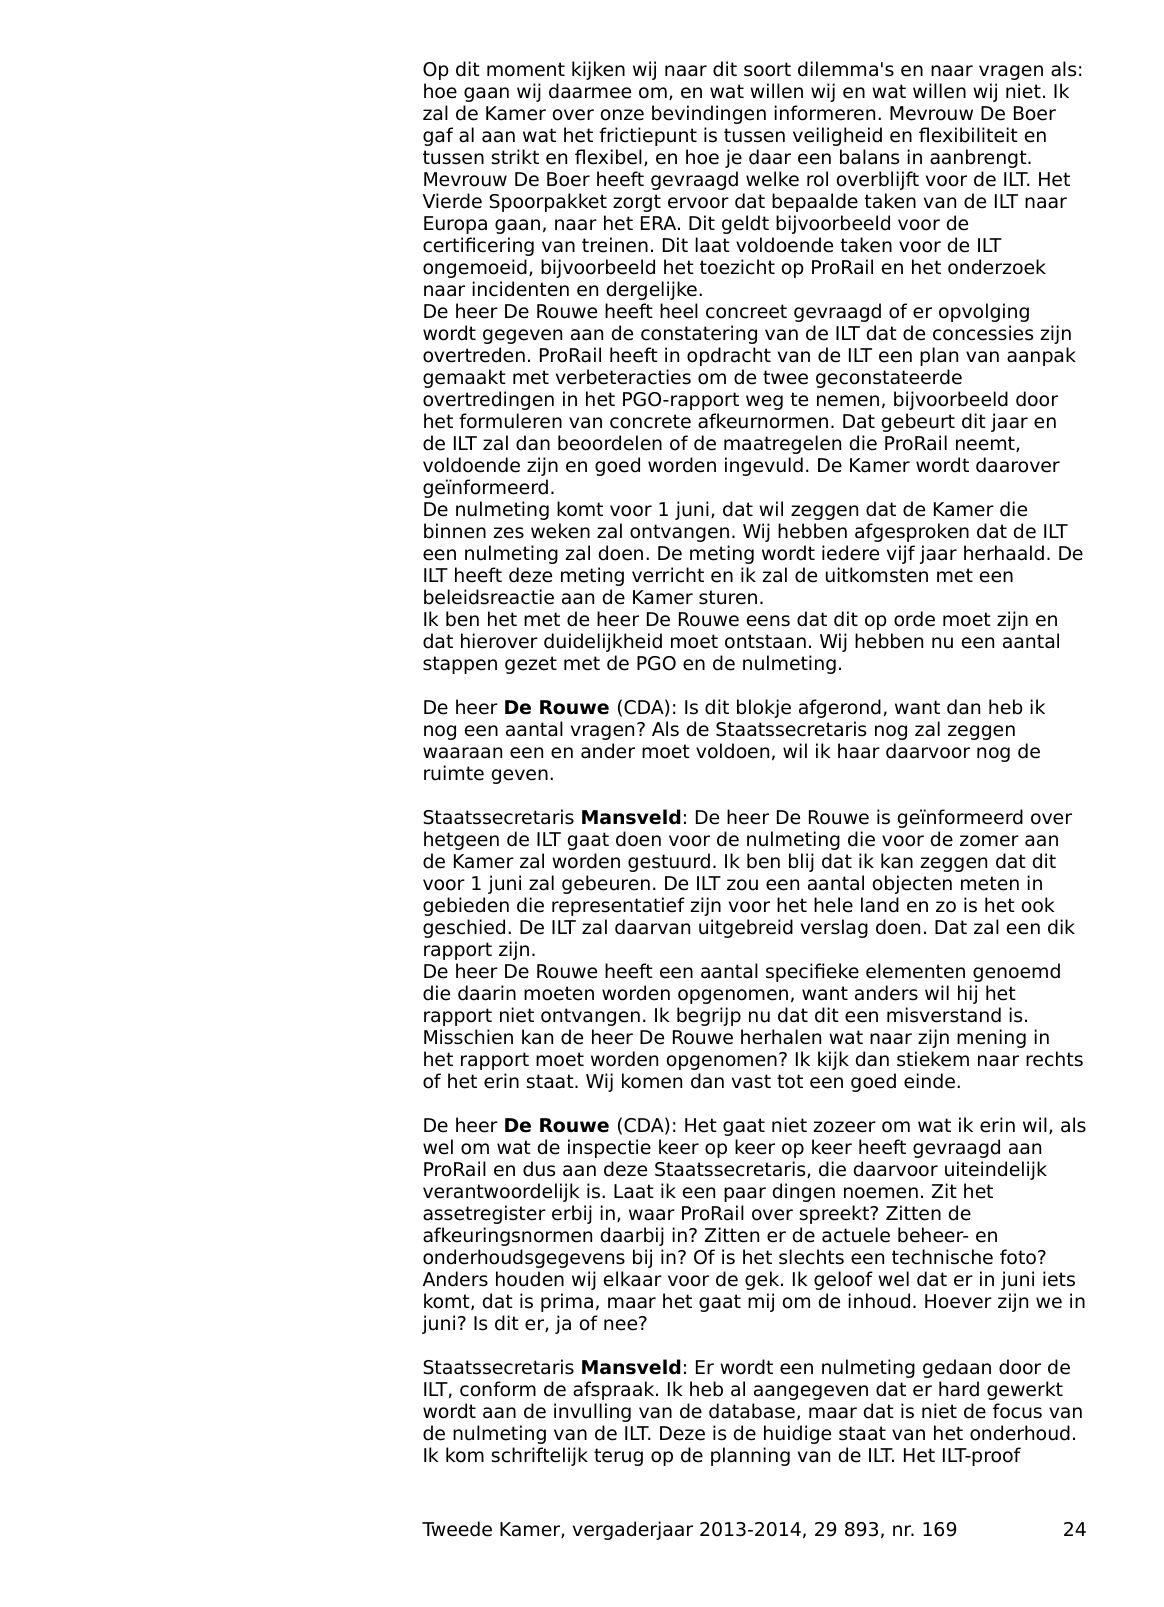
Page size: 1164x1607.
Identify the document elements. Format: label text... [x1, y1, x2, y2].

text De heer De Rouwe heeft heel concreet gevraagd of er opvolging wordt gegeven aan de constatering van de ILT dat de concessies zijn overtreden. ProRail heeft in opdracht van de ILT een plan van aanpak gemaakt met verbeteracties om de twee geconstateerde overtredingen in het PGO-rapport weg te nemen, bijvoorbeeld door het formuleren van concrete afkeurnormen. Dat gebeurt dit jaar en de ILT zal dan beoordelen of de maatregelen die ProRail neemt, voldoende zijn en goed worden ingevuld. De Kamer wordt daarover geïnformeerd. [422, 301, 1087, 499]
text De heer De Rouwe heeft een aantal specifieke elementen genoemd die daarin moeten worden opgenomen, want anders wil hij het rapport niet ontvangen. Ik begrijp nu dat dit een misverstand is. Misschien kan de heer De Rouwe herhalen wat naar zijn mening in het rapport moet worden opgenomen? Ik kijk dan stiekem naar rechts of het erin staat. Wij komen dan vast tot een goed einde. [422, 961, 1087, 1092]
text De heer De Rouwe (CDA): Het gaat niet zozeer om wat ik erin wil, als wel om wat de inspectie keer op keer op keer heeft gevraagd aan ProRail en dus aan deze Staatssecretaris, die daarvoor uiteindelijk verantwoordelijk is. Laat ik een paar dingen noemen. Zit het assetregister erbij in, waar ProRail over spreekt? Zitten de afkeuringsnormen daarbij in? Zitten er de actuele beheer- en onderhoudsgegevens bij in? Of is het slechts een technische foto? Anders houden wij elkaar voor de gek. Ik geloof wel dat er in juni iets komt, dat is prima, maar het gaat mij om de inhoud. Hoever zijn we in juni? Is dit er, ja of nee? [422, 1115, 1087, 1334]
text Staatssecretaris Mansveld: De heer De Rouwe is geïnformeerd over hetgeen de ILT gaat doen voor de nulmeting die voor de zomer aan de Kamer zal worden gestuurd. Ik ben blij dat ik kan zeggen dat dit voor 1 juni zal gebeuren. De ILT zou een aantal objecten meten in gebieden die representatief zijn voor het hele land en zo is het ook geschied. De ILT zal daarvan uitgebreid verslag doen. Dat zal een dik rapport zijn. [422, 807, 1087, 961]
text De nulmeting komt voor 1 juni, dat wil zeggen dat de Kamer die binnen zes weken zal ontvangen. Wij hebben afgesproken dat de ILT een nulmeting zal doen. De meting wordt iedere vijf jaar herhaald. De ILT heeft deze meting verricht en ik zal de uitkomsten met een beleidsreactie aan de Kamer sturen. [422, 499, 1087, 608]
text Ik ben het met de heer De Rouwe eens dat dit op orde moet zijn en dat hierover duidelijkheid moet ontstaan. Wij hebben nu een aantal stappen gezet met de PGO en de nulmeting. [422, 608, 1087, 674]
text De heer De Rouwe (CDA): Is dit blokje afgerond, want dan heb ik nog een aantal vragen? Als de Staatssecretaris nog zal zeggen waaraan een en ander moet voldoen, wil ik haar daarvoor nog de ruimte geven. [422, 697, 1087, 784]
text Staatssecretaris Mansveld: Er wordt een nulmeting gedaan door de ILT, conform de afspraak. Ik heb al aangegeven dat er hard gewerkt wordt aan de invulling van de database, maar dat is niet de focus van de nulmeting van de ILT. Deze is de huidige staat van het onderhoud. Ik kom schriftelijk terug op de planning van de ILT. Het ILT-proof [422, 1357, 1087, 1467]
text Op dit moment kijken wij naar dit soort dilemma's en naar vragen als: hoe gaan wij daarmee om, en wat willen wij en wat willen wij niet. Ik zal de Kamer over onze bevindingen informeren. Mevrouw De Boer gaf al aan wat het frictiepunt is tussen veiligheid en flexibiliteit en tussen strikt en flexibel, en hoe je daar een balans in aanbrengt. [422, 59, 1087, 169]
text Mevrouw De Boer heeft gevraagd welke rol overblijft voor de ILT. Het Vierde Spoorpakket zorgt ervoor dat bepaalde taken van de ILT naar Europa gaan, naar het ERA. Dit geldt bijvoorbeeld voor de certificering van treinen. Dit laat voldoende taken voor de ILT ongemoeid, bijvoorbeeld het toezicht op ProRail en het onderzoek naar incidenten en dergelijke. [422, 169, 1087, 301]
